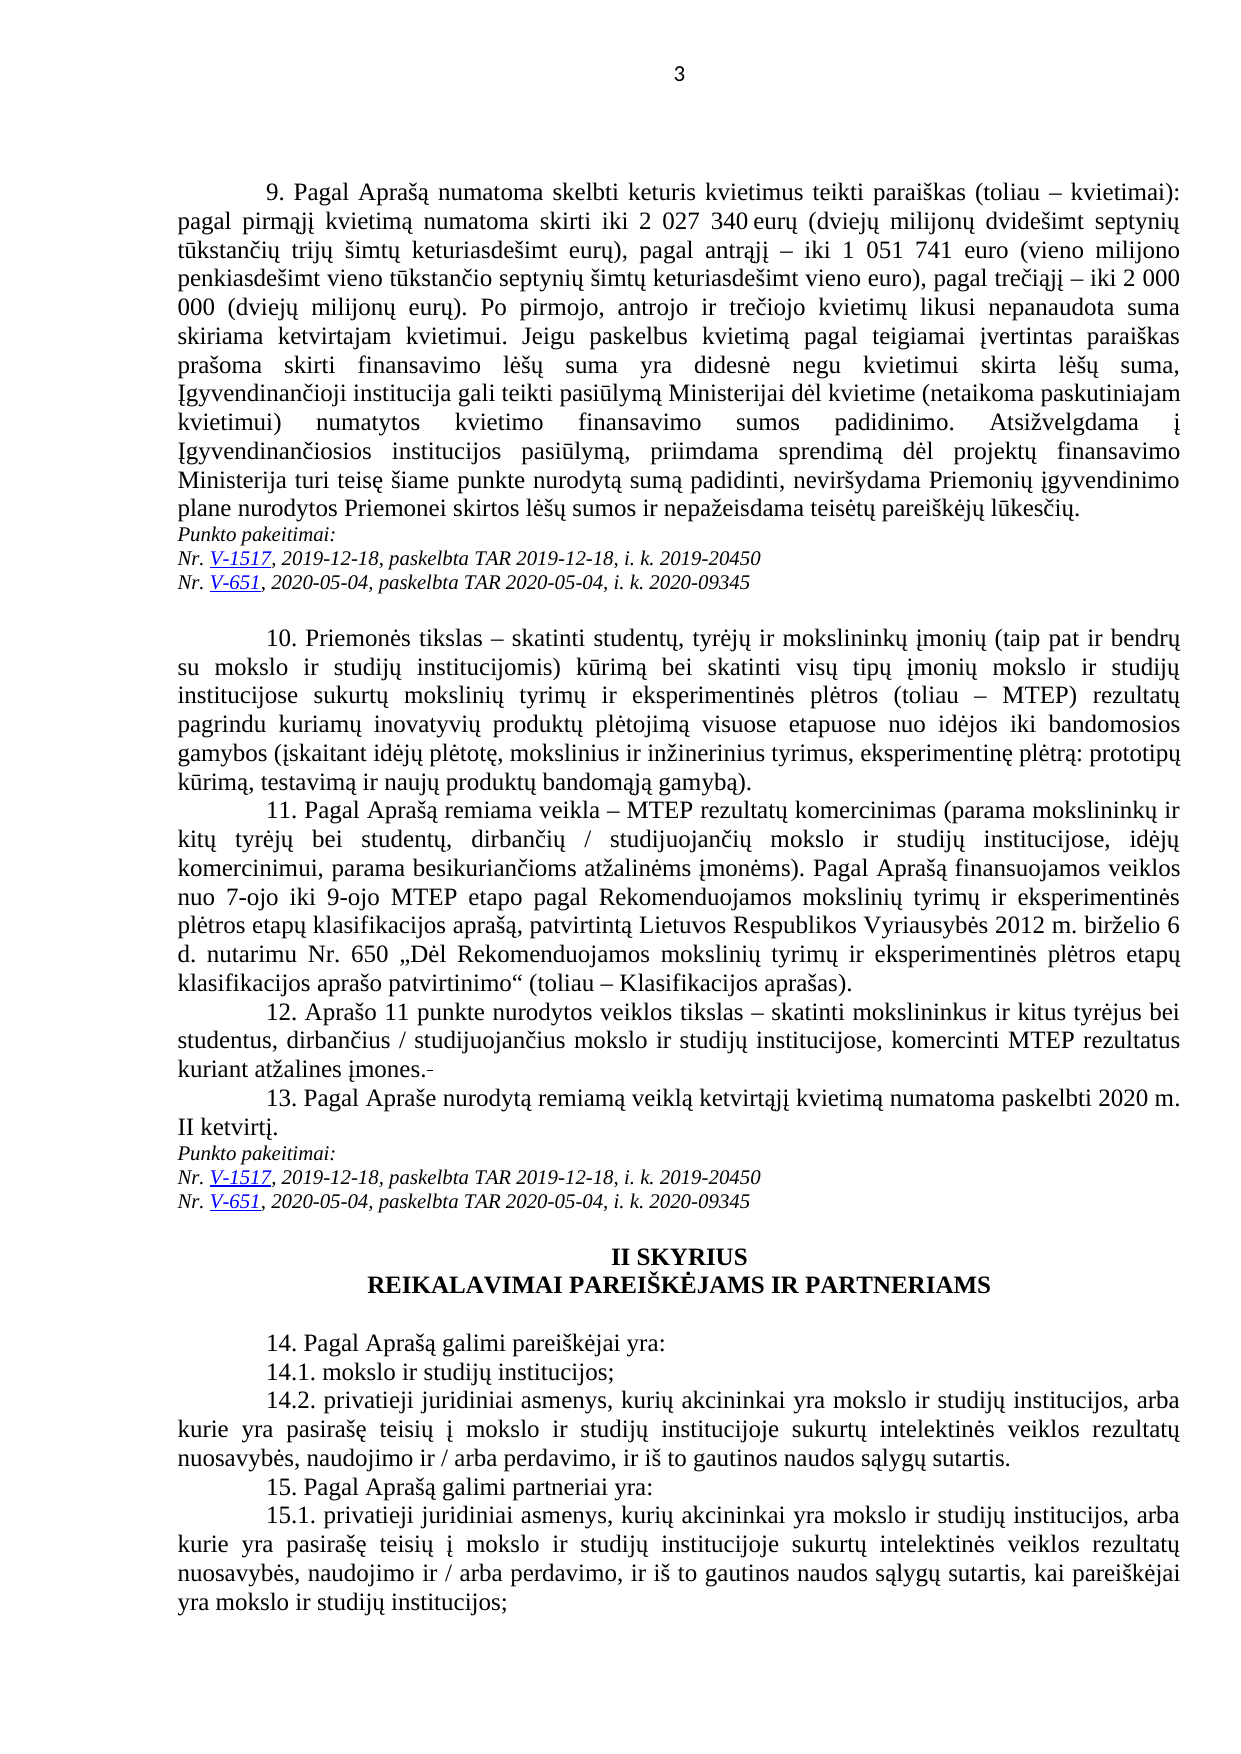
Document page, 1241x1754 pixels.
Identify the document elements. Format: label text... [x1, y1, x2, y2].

text 11. Pagal Aprašą remiama veikla – MTEP rezultatų komercinimas (parama mokslininkų ir kitų tyrėjų bei studentų, dirbančių / studijuojančių mokslo ir studijų institucijose, idėjų komercinimui, parama besikuriančioms atžalinėms įmonėms). Pagal Aprašą finansuojamos veiklos nuo 7-ojo iki 9-ojo MTEP etapo pagal Rekomenduojamos mokslinių tyrimų ir eksperimentinės plėtros etapų klasifikacijos aprašą, patvirtintą Lietuvos Respublikos Vyriausybės 2012 m. birželio 6 d. nutarimu Nr. 650 „Dėl Rekomenduojamos mokslinių tyrimų ir eksperimentinės plėtros etapų klasifikacijos aprašo patvirtinimo“ (toliau – Klasifikacijos aprašas). [177, 796, 1181, 997]
text 14.2. privatieji juridiniai asmenys, kurių akcininkai yra mokslo ir studijų institucijos, arba kurie yra pasirašę teisių į mokslo ir studijų institucijoje sukurtų intelektinės veiklos rezultatų nuosavybės, naudojimo ir / arba perdavimo, ir iš to gautinos naudos sąlygų sutartis. [177, 1385, 1181, 1472]
text Nr. V-1517, 2019-12-18, paskelbta TAR 2019-12-18, i. k. 2019-20450 [177, 1165, 1181, 1189]
text 10. Priemonės tikslas – skatinti studentų, tyrėjų ir mokslininkų įmonių (taip pat ir bendrų su mokslo ir studijų institucijomis) kūrimą bei skatinti visų tipų įmonių mokslo ir studijų institucijose sukurtų mokslinių tyrimų ir eksperimentinės plėtros (toliau – MTEP) rezultatų pagrindu kuriamų inovatyvių produktų plėtojimą visuose etapuose nuo idėjos iki bandomosios gamybos (įskaitant idėjų plėtotę, mokslinius ir inžinerinius tyrimus, eksperimentinę plėtrą: prototipų kūrimą, testavimą ir naujų produktų bandomąją gamybą). [177, 623, 1181, 796]
text 13. Pagal Apraše nurodytą remiamą veiklą ketvirtąjį kvietimą numatoma paskelbti 2020 m. II ketvirtį. [177, 1083, 1181, 1141]
text II SKYRIUS [177, 1242, 1181, 1270]
text 9. Pagal Aprašą numatoma skelbti keturis kvietimus teikti paraiškas (toliau – kvietimai): pagal pirmąjį kvietimą numatoma skirti iki 2 027 340 eurų (dviejų milijonų dvidešimt septynių tūkstančių trijų šimtų keturiasdešimt eurų), pagal antrąjį – iki 1 051 741 euro (vieno milijono penkiasdešimt vieno tūkstančio septynių šimtų keturiasdešimt vieno euro), pagal trečiąjį – iki 2 000 000 (dviejų milijonų eurų). Po pirmojo, antrojo ir trečiojo kvietimų likusi nepanaudota suma skiriama ketvirtajam kvietimui. Jeigu paskelbus kvietimą pagal teigiamai įvertintas paraiškas prašoma skirti finansavimo lėšų suma yra didesnė negu kvietimui skirta lėšų suma, Įgyvendinančioji institucija gali teikti pasiūlymą Ministerijai dėl kvietime (netaikoma paskutiniajam kvietimui) numatytos kvietimo finansavimo sumos padidinimo. Atsižvelgdama į Įgyvendinančiosios institucijos pasiūlymą, priimdama sprendimą dėl projektų finansavimo Ministerija turi teisę šiame punkte nurodytą sumą padidinti, neviršydama Priemonių įgyvendinimo plane nurodytos Priemonei skirtos lėšų sumos ir nepažeisdama teisėtų pareiškėjų lūkesčių. [177, 177, 1181, 522]
text Nr. V-1517, 2019-12-18, paskelbta TAR 2019-12-18, i. k. 2019-20450 [177, 546, 1181, 570]
text Nr. V-651, 2020-05-04, paskelbta TAR 2020-05-04, i. k. 2020-09345 [177, 1189, 1181, 1213]
text Punkto pakeitimai: [177, 522, 1181, 546]
text 14.1. mokslo ir studijų institucijos; [177, 1357, 1181, 1385]
text Nr. V-651, 2020-05-04, paskelbta TAR 2020-05-04, i. k. 2020-09345 [177, 570, 1181, 594]
text 15. Pagal Aprašą galimi partneriai yra: [177, 1472, 1181, 1500]
text Punkto pakeitimai: [177, 1141, 1181, 1165]
text 15.1. privatieji juridiniai asmenys, kurių akcininkai yra mokslo ir studijų institucijos, arba kurie yra pasirašę teisių į mokslo ir studijų institucijoje sukurtų intelektinės veiklos rezultatų nuosavybės, naudojimo ir / arba perdavimo, ir iš to gautinos naudos sąlygų sutartis, kai pareiškėjai yra mokslo ir studijų institucijos; [177, 1500, 1181, 1615]
text REIKALAVIMAI PAREIŠKĖJAMS IR PARTNERIAMS [177, 1270, 1181, 1299]
text 12. Aprašo 11 punkte nurodytos veiklos tikslas – skatinti mokslininkus ir kitus tyrėjus bei studentus, dirbančius / studijuojančius mokslo ir studijų institucijose, komercinti MTEP rezultatus kuriant atžalines įmones. [177, 997, 1181, 1083]
text 14. Pagal Aprašą galimi pareiškėjai yra: [177, 1328, 1181, 1357]
